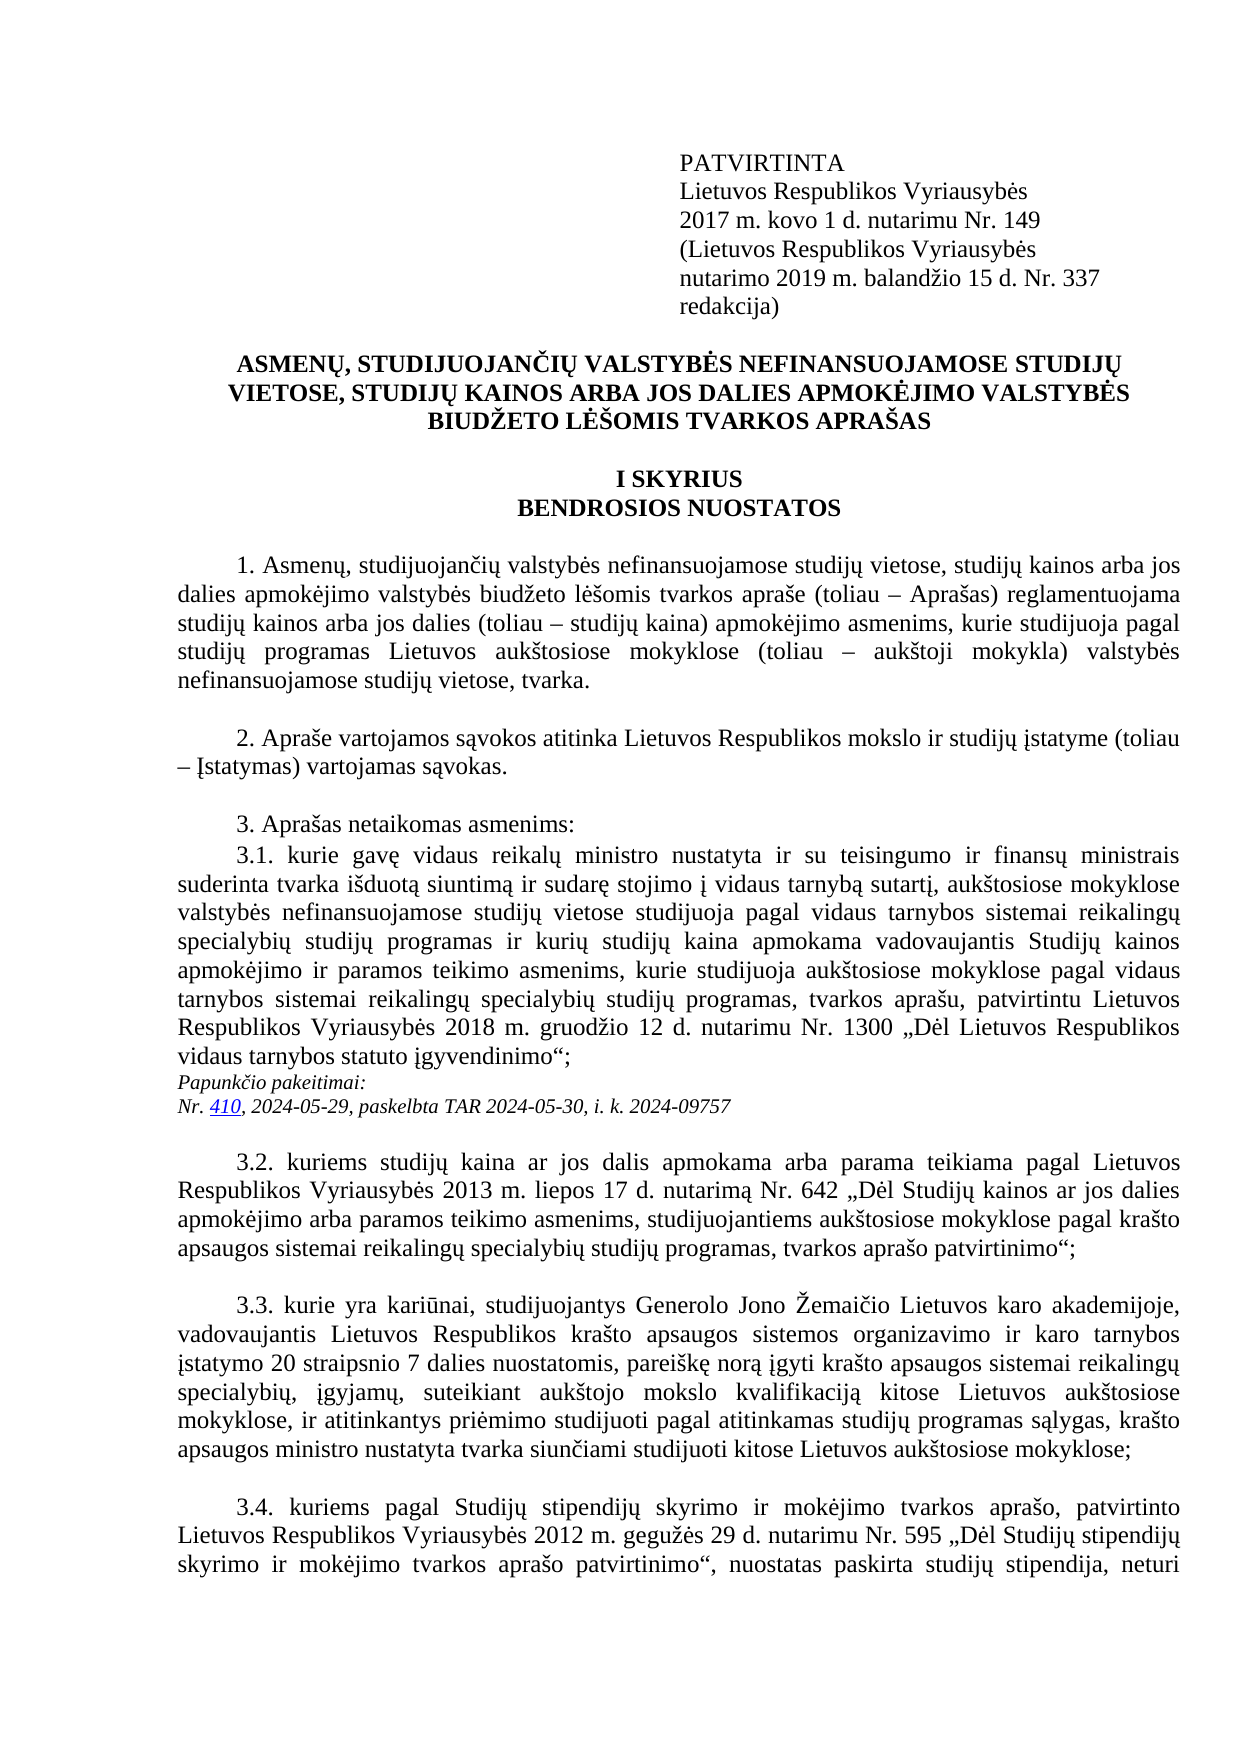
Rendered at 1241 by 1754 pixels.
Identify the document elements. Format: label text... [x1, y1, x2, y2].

text I SKYRIUS [177, 464, 1181, 493]
text 3. Aprašas netaikomas asmenims: [177, 809, 1181, 838]
text 2. Apraše vartojamos sąvokos atitinka Lietuvos Respublikos mokslo ir studijų įstatyme (toliau – Įstatymas) vartojamas sąvokas. [177, 723, 1181, 780]
text 3.3. kurie yra kariūnai, studijuojantys Generolo Jono Žemaičio Lietuvos karo akademijoje, vadovaujantis Lietuvos Respublikos krašto apsaugos sistemos organizavimo ir karo tarnybos įstatymo 20 straipsnio 7 dalies nuostatomis, pareiškę norą įgyti krašto apsaugos sistemai reikalingų specialybių, įgyjamų, suteikiant aukštojo mokslo kvalifikaciją kitose Lietuvos aukštosiose mokyklose, ir atitinkantys priėmimo studijuoti pagal atitinkamas studijų programas sąlygas, krašto apsaugos ministro nustatyta tvarka siunčiami studijuoti kitose Lietuvos aukštosiose mokyklose; [177, 1291, 1181, 1463]
text BENDROSIOS NUOSTATOS [177, 493, 1181, 521]
text 3.2. kuriems studijų kaina ar jos dalis apmokama arba parama teikiama pagal Lietuvos Respublikos Vyriausybės 2013 m. liepos 17 d. nutarimą Nr. 642 „Dėl Studijų kainos ar jos dalies apmokėjimo arba paramos teikimo asmenims, studijuojantiems aukštosiose mokyklose pagal krašto apsaugos sistemai reikalingų specialybių studijų programas, tvarkos aprašo patvirtinimo“; [177, 1147, 1181, 1262]
text (Lietuvos Respublikos Vyriausybės [679, 234, 1181, 263]
text 2017 m. kovo 1 d. nutarimu Nr. 149 [679, 205, 1181, 234]
text 3.1. kurie gavę vidaus reikalų ministro nustatyta ir su teisingumo ir finansų ministrais suderinta tvarka išduotą siuntimą ir sudarę stojimo į vidaus tarnybą sutartį, aukštosiose mokyklose valstybės nefinansuojamose studijų vietose studijuoja pagal vidaus tarnybos sistemai reikalingų specialybių studijų programas ir kurių studijų kaina apmokama vadovaujantis Studijų kainos apmokėjimo ir paramos teikimo asmenims, kurie studijuoja aukštosiose mokyklose pagal vidaus tarnybos sistemai reikalingų specialybių studijų programas, tvarkos aprašu, patvirtintu Lietuvos Respublikos Vyriausybės 2018 m. gruodžio 12 d. nutarimu Nr. 1300 „Dėl Lietuvos Respublikos vidaus tarnybos statuto įgyvendinimo“; [177, 840, 1181, 1070]
text Papunkčio pakeitimai: [177, 1070, 1181, 1094]
text PATVIRTINTA [679, 148, 1181, 176]
text Lietuvos Respublikos Vyriausybės [679, 176, 1181, 205]
text redakcija) [679, 291, 1181, 320]
text ASMENŲ, STUDIJUOJANČIŲ VALSTYBĖS NEFINANSUOJAMOSE STUDIJŲ VIETOSE, STUDIJŲ KAINOS ARBA JOS DALIES APMOKĖJIMO VALSTYBĖS BIUDŽETO LĖŠOMIS TVARKOS APRAŠAS [177, 349, 1181, 435]
text 1. Asmenų, studijuojančių valstybės nefinansuojamose studijų vietose, studijų kainos arba jos dalies apmokėjimo valstybės biudžeto lėšomis tvarkos apraše (toliau – Aprašas) reglamentuojama studijų kainos arba jos dalies (toliau – studijų kaina) apmokėjimo asmenims, kurie studijuoja pagal studijų programas Lietuvos aukštosiose mokyklose (toliau – aukštoji mokykla) valstybės nefinansuojamose studijų vietose, tvarka. [177, 550, 1181, 694]
text Nr. 410, 2024-05-29, paskelbta TAR 2024-05-30, i. k. 2024-09757 [177, 1094, 1181, 1118]
text nutarimo 2019 m. balandžio 15 d. Nr. 337 [679, 263, 1181, 291]
text 3.4. kuriems pagal Studijų stipendijų skyrimo ir mokėjimo tvarkos aprašo, patvirtinto Lietuvos Respublikos Vyriausybės 2012 m. gegužės 29 d. nutarimu Nr. 595 „Dėl Studijų stipendijų skyrimo ir mokėjimo tvarkos aprašo patvirtinimo“, nuostatas paskirta studijų stipendija, neturi [177, 1492, 1181, 1578]
